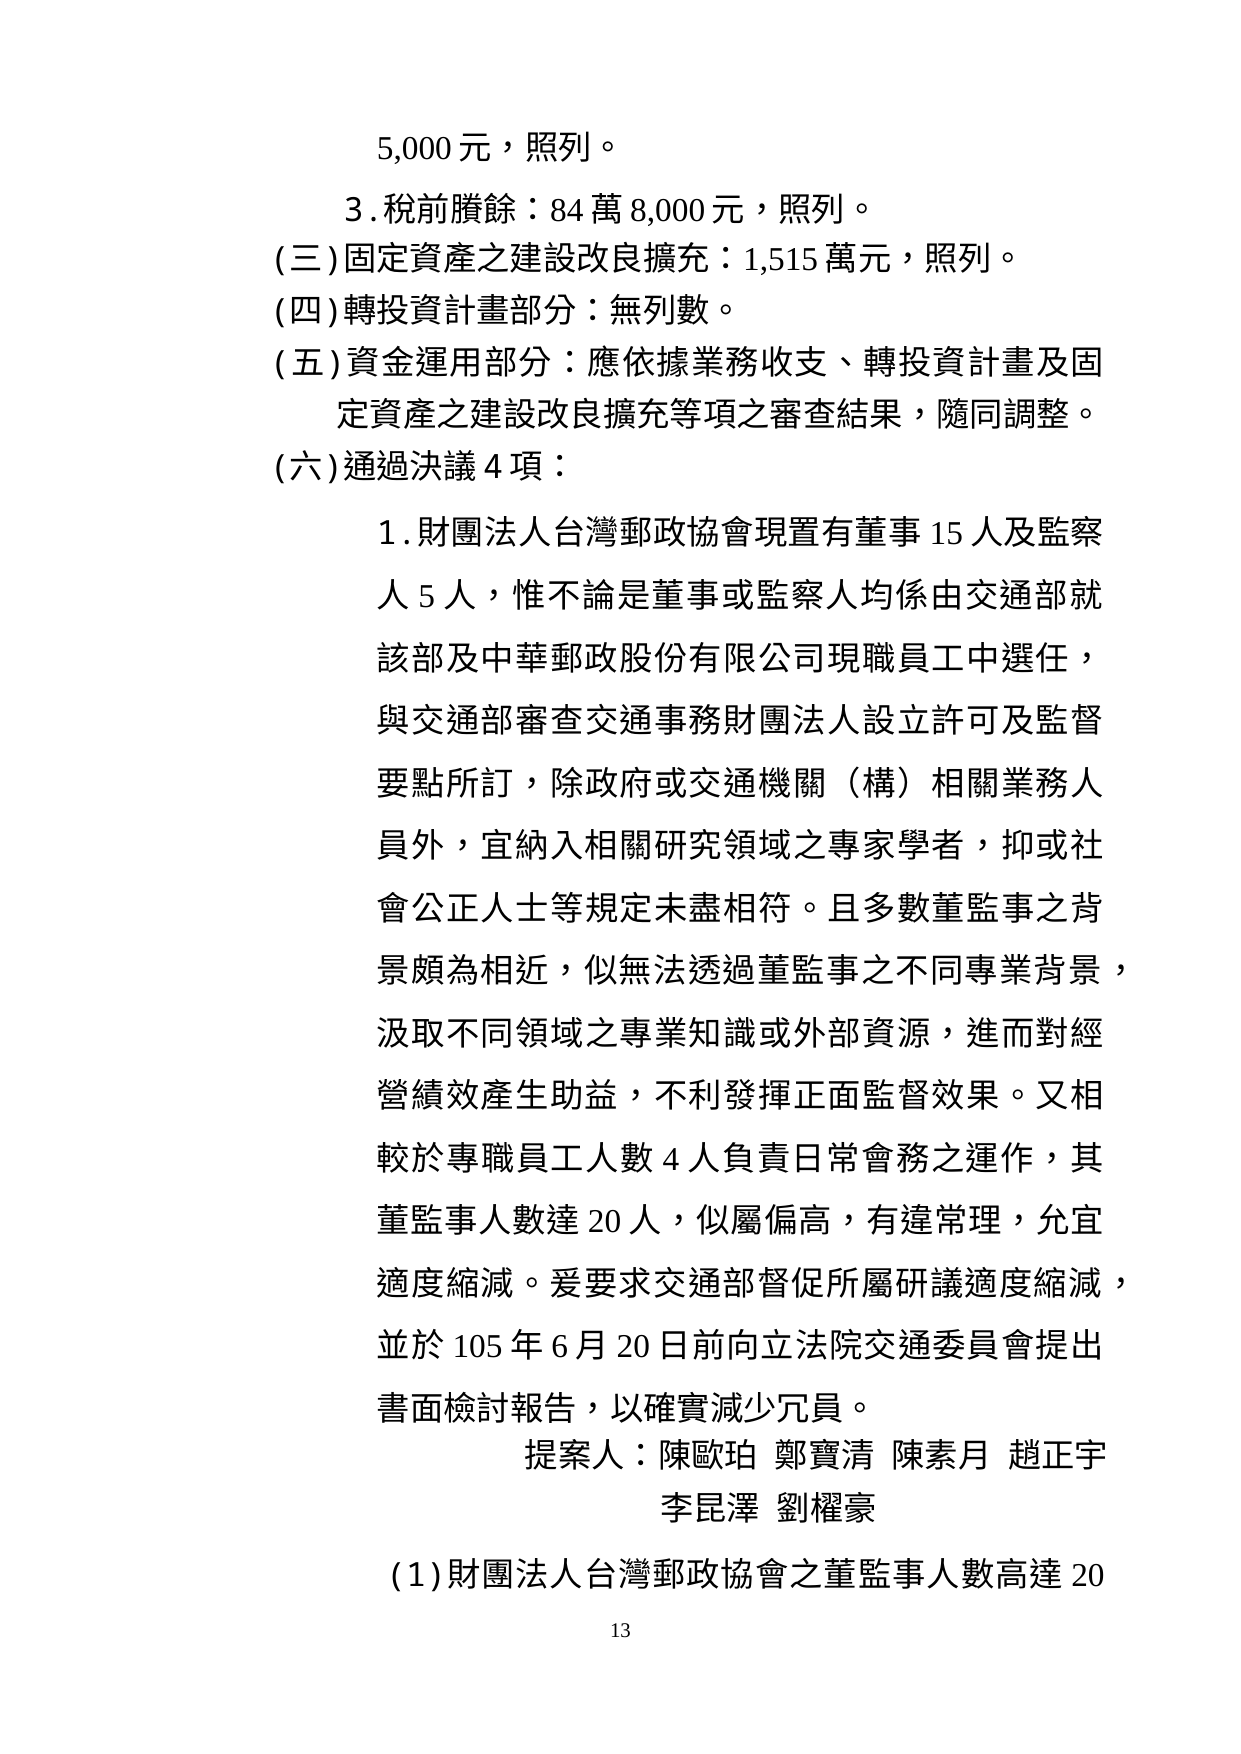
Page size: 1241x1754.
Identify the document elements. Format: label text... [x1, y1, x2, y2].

text 1.財團法人台灣郵政協會現置有董事15人及監察人5人，惟不論是董事或監察人均係由交通部就該部及中華郵政股份有限公司現職員工中選任，與交通部審查交通事務財團法人設立許可及監督要點所訂，除政府或交通機關（構）相關業務人員外，宜納入相關研究領域之專家學者，抑或社會公正人士等規定未盡相符。且多數董監事之背景頗為相近，似無法透過董監事之不同專業背景，汲取不同領域之專業知識或外部資源，進而對經營績效產生助益，不利發揮正面監督效果。又相較於專職員工人數4人負責日常會務之運作，其董監事人數達20人，似屬偏高，有違常理，允宜適度縮減。爰要求交通部督促所屬研議適度縮減，並於105年6月20日前向立法院交通委員會提出書面檢討報告，以確實減少冗員。 [377, 489, 1104, 1426]
text 3.稅前賸餘：84萬8,000元，照列。 [343, 166, 1104, 228]
text (四)轉投資計畫部分：無列數。 [269, 280, 1104, 332]
text (1)財團法人台灣郵政協會之董監事人數高達20人，雖係按交通部審查交通事務財團法人設立許可及監督要點所規範之「人數上限」設置，惟相較該協會現有專職員工人數僅4人負責日常會務之運作，並考量該協會營運規模不大，且業務單純，以105年度預算編列之業務收入1億2,294萬3千元為例，其中例行性業務之租金收入及利息收入分別為1億0,762萬2千元、1,532萬1千元，各占業務收入之87.54%與12.46%，而業務支出主要係辦理與郵政業務相關之公益事項、交流活動、業務研討、專業訓練、體育與文康活動，及協助中華郵政退休人員協進會辦理各項活動等事宜，董事及監察人之人數卻多於專職員工，實有違常理。爰要求財團法人台灣郵政協會應視業務營運規模，縮減董監事人數。 [386, 1530, 1104, 1593]
text (六)通過決議4項： [269, 437, 1104, 489]
text 提案人：陳歐珀 鄭寶清 陳素月 趙正宇李昆澤 劉櫂豪 [524, 1426, 1119, 1530]
text (三)固定資產之建設改良擴充：1,515萬元，照列。 [269, 228, 1104, 280]
text 5,000元，照列。 [377, 103, 1104, 166]
text (五)資金運用部分：應依據業務收支、轉投資計畫及固定資產之建設改良擴充等項之審查結果，隨同調整。 [269, 332, 1104, 437]
